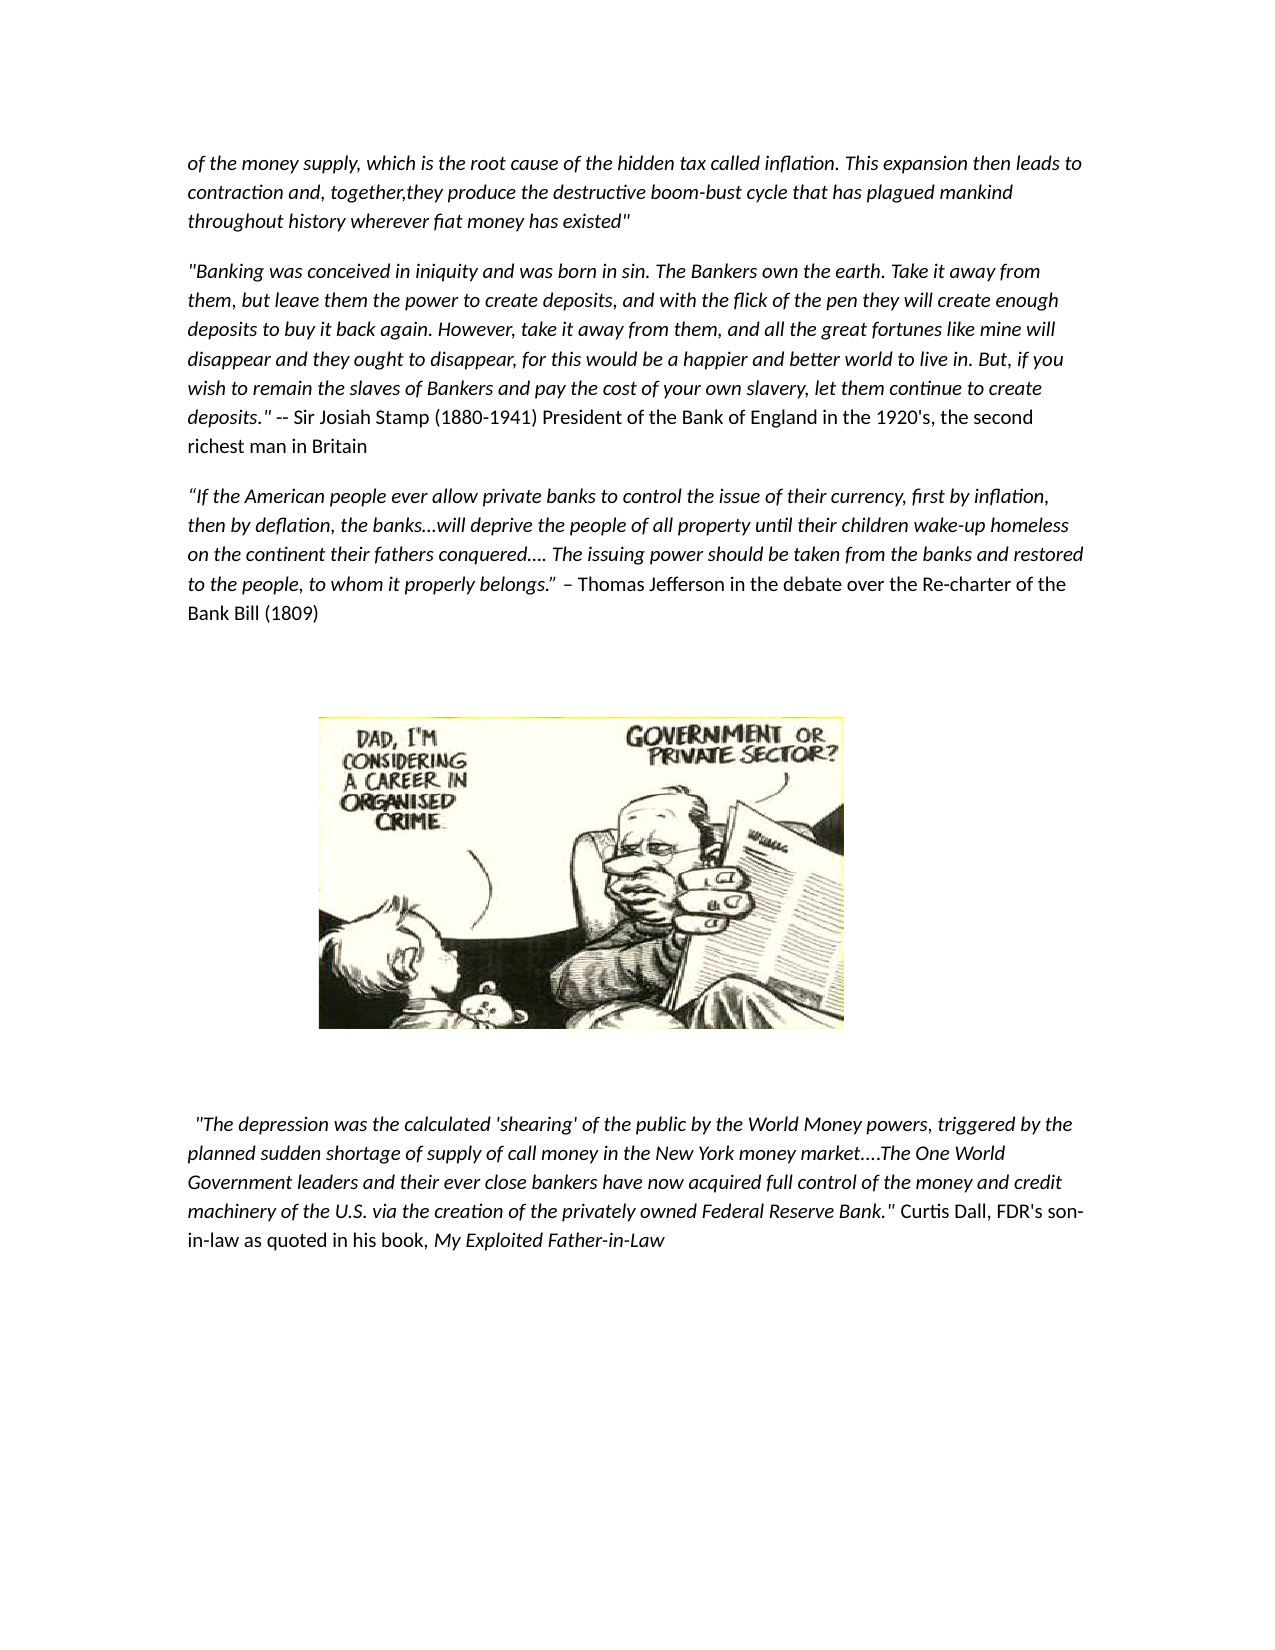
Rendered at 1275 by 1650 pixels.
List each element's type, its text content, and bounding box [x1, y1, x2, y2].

text "Banking was conceived in iniquity and was born in sin. The Bankers own the earth. Take it away from them, but leave them the power to create deposits, and with the flick of the pen they will create enough deposits to buy it back again. However, take it away from them, and all the great fortunes like mine will disappear and they ought to disappear, for this would be a happier and better world to live in. But, if you wish to remain the slaves of Bankers and pay the cost of your own slavery, let them continue to create deposits." -- Sir Josiah Stamp (1880-1941) President of the Bank of England in the 1920's, the second richest man in Britain [187, 258, 1087, 459]
text “If the American people ever allow private banks to control the issue of their currency, first by inflation, then by deflation, the banks…will deprive the people of all property until their children wake-up homeless on the continent their fathers conquered…. The issuing power should be taken from the banks and restored to the people, to whom it properly belongs.” – Thomas Jefferson in the debate over the Re-charter of the Bank Bill (1809) [187, 483, 1087, 625]
text "The depression was the calculated 'shearing' of the public by the World Money powers, triggered by the planned sudden shortage of supply of call money in the New York money market....The One World Government leaders and their ever close bankers have now acquired full control of the money and credit machinery of the U.S. via the creation of the privately owned Federal Reserve Bank." Curtis Dall, FDR's son-in-law as quoted in his book, My Exploited Father-in-Law [187, 1111, 1087, 1253]
text of the money supply, which is the root cause of the hidden tax called inflation. This expansion then leads to contraction and, together,they produce the destructive boom-bust cycle that has plagued mankind throughout history wherever fiat money has existed" [187, 150, 1087, 234]
